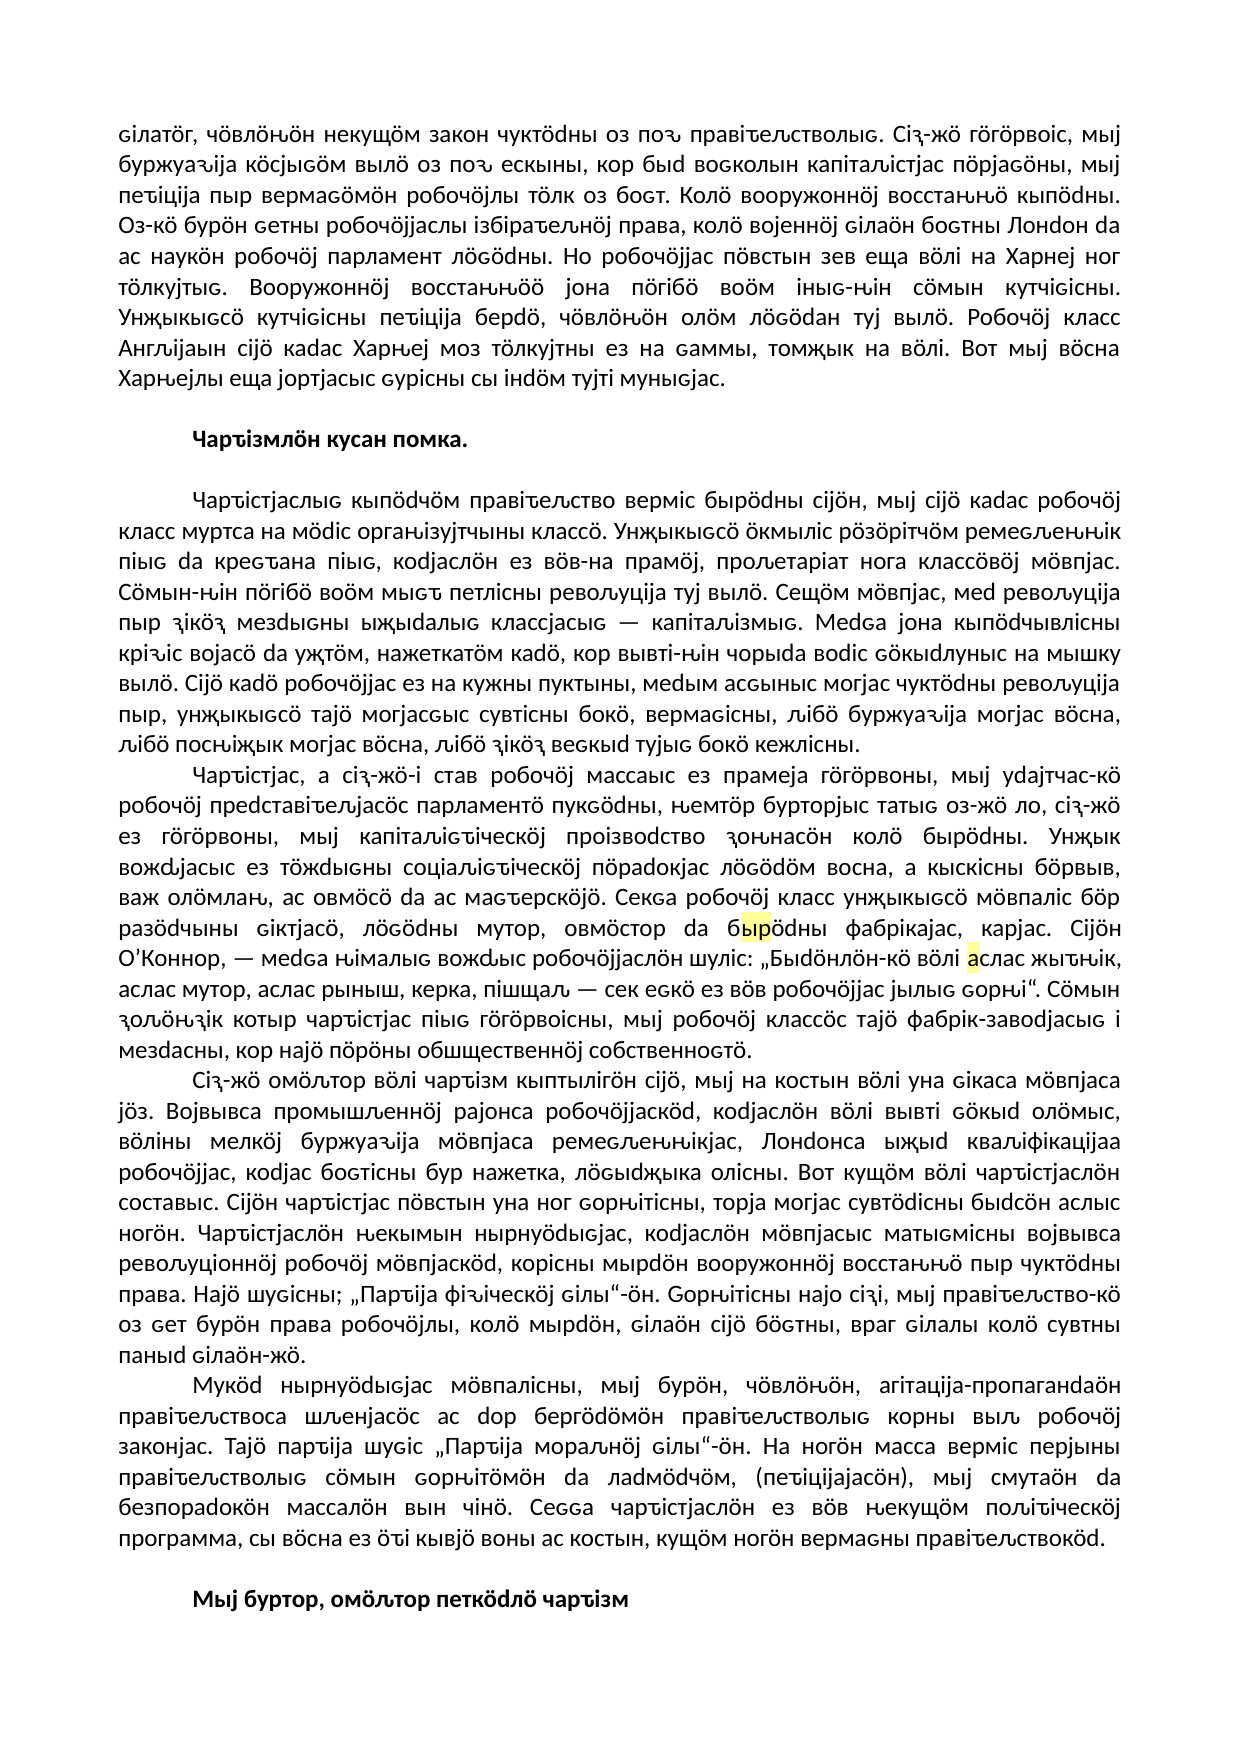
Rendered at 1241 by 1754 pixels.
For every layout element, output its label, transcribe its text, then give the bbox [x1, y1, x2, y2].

text Мыј буртор, омӧԉтор петкӧԁлӧ чарԏізм [118, 1583, 1122, 1614]
text Мукӧԁ нырнуӧԁыԍјас мӧвпалісны, мыј бурӧн, чӧвлӧԋӧн, агітаціја-пропаганԁаӧн правіԏеԉствоса шԉенјасӧс ас ԁор бергӧԁӧмӧн правіԏеԉстволыԍ корны выԉ робочӧј законјас. Тајӧ парԏіја шуԍіс „Парԏіја мораԉнӧј ԍілы“-ӧн. На ногӧн масса верміс перјыны правіԏеԉстволыԍ сӧмын ԍорԋітӧмӧн ԁа лаԁмӧԁчӧм, (пеԏіціјајасӧн), мыј смутаӧн ԁа безпораԁокӧн массалӧн вын чінӧ. Сеԍԍа чарԏістјаслӧн ез вӧв ԋекущӧм поԉіԏіческӧј программа, сы вӧсна ез ӧԏі кывјӧ воны ас костын, кущӧм ногӧн вермаԍны правіԏеԉствокӧԁ. [118, 1369, 1122, 1553]
text Сіԇ-жӧ омӧԉтор вӧлі чарԏізм кыптылігӧн сіјӧ, мыј на костын вӧлі уна ԍікаса мӧвпјаса јӧз. Војвывса промышԉеннӧј рајонса робочӧјјаскӧԁ, коԁјаслӧн вӧлі вывті ԍӧкыԁ олӧмыс, вӧліны мелкӧј буржуаԅіја мӧвпјаса ремеԍԉеԋԋікјас, Лонԁонса ыҗыԁ кваԉіфікаціјаа робочӧјјас, коԁјас боԍтісны бур нажетка, лӧԍыԁҗыка олісны. Вот кущӧм вӧлі чарԏістјаслӧн составыс. Сіјӧн чарԏістјас пӧвстын уна ног ԍорԋітісны, торја могјас сувтӧԁісны быԁсӧн аслыс ногӧн. Чарԏістјаслӧн ԋекымын нырнуӧԁыԍјас, коԁјаслӧн мӧвпјасыс матыԍмісны војвывса ревоԉуціоннӧј робочӧј мӧвпјаскӧԁ, корісны мырԁӧн вооружоннӧј восстаԋԋӧ пыр чуктӧԁны права. Најӧ шуԍісны; „Парԏіја фіԅіческӧј ԍілы“-ӧн. Ԍорԋітісны најо сіԇі, мыј правіԏеԉство-кӧ оз ԍет бурӧн права робочӧјлы, колӧ мырԁӧн, ԍілаӧн сіјӧ бӧԍтны, враг ԍілалы колӧ сувтны паныԁ ԍілаӧн-жӧ. [118, 1064, 1122, 1369]
text Чарԏістјас, а сіԇ-жӧ-і став робочӧј массаыс ез прамеја гӧгӧрвоны, мыј уԁајтчас-кӧ робочӧј преԁставіԏеԉјасӧс парламентӧ пукԍӧԁны, ԋемтӧр бурторјыс татыԍ оз-жӧ ло, сіԇ-жӧ ез гӧгӧрвоны, мыј капітаԉіԍԏіческӧј проізвоԁство ԇоԋнасӧн колӧ бырӧԁны. Унҗык вожԃјасыс ез тӧжԁыԍны соціаԉіԍԏіческӧј пӧраԁокјас лӧԍӧԁӧм восна, а кыскісны бӧрвыв, важ олӧмлаԋ, ас овмӧсӧ ԁа ас маԍԏерскӧјӧ. Секԍа робочӧј класс унҗыкыԍсӧ мӧвпаліс бӧр разӧԁчыны ԍіктјасӧ, лӧԍӧԁны мутор, овмӧстор ԁа бырӧԁны фабрікајас, карјас. Сіјӧн ОʼКоннор, — меԁԍа ԋімалыԍ вожԃыс робочӧјјаслӧн шуліс: „Быԁӧнлӧн-кӧ вӧлі аслас жыԏԋік, аслас мутор, аслас рыныш, керка, пішщаԉ — сек еԍкӧ ез вӧв робочӧјјас јылыԍ ԍорԋі“. Сӧмын ԇоԉӧԋԇік котыр чарԏістјас піыԍ гӧгӧрвоісны, мыј робочӧј классӧс тајӧ фабрік-завоԁјасыԍ і мезԁасны, кор најӧ пӧрӧны обшщественнӧј собственноԍтӧ. [118, 759, 1122, 1064]
text Чарԏістјаслыԍ кыпӧԁчӧм правіԏеԉство верміс бырӧԁны сіјӧн, мыј сіјӧ каԁас робочӧј класс муртса на мӧԁіс оргаԋізујтчыны классӧ. Унҗыкыԍсӧ ӧкмыліс рӧзӧрітчӧм ремеԍԉеԋԋік піыԍ ԁа креԍԏана піыԍ, коԁјаслӧн ез вӧв-на прамӧј, проԉетаріат нога классӧвӧј мӧвпјас. Сӧмын-ԋін пӧгібӧ воӧм мыԍԏ петлісны ревоԉуціја туј вылӧ. Сещӧм мӧвпјас, меԁ ревоԉуціја пыр ԇікӧԇ мезԁыԍны ыҗыԁалыԍ классјасыԍ — капітаԉізмыԍ. Меԁԍа јона кыпӧԁчывлісны кріԅіс војасӧ ԁа уҗтӧм, нажеткатӧм каԁӧ, кор вывті-ԋін чорыԁа воԁіс ԍӧкыԁлуныс на мышку вылӧ. Сіјӧ каԁӧ робочӧјјас ез на кужны пуктыны, меԁым асԍыныс могјас чуктӧԁны ревоԉуціја пыр, унҗыкыԍсӧ тајӧ могјасԍыс сувтісны бокӧ, вермаԍісны, ԉібӧ буржуаԅіја могјас вӧсна, ԉібӧ посԋіҗык могјас вӧсна, ԉібӧ ԇікӧԇ веԍкыԁ тујыԍ бокӧ кежлісны. [118, 484, 1122, 759]
text ԍілатӧг, чӧвлӧԋӧн некущӧм закон чуктӧԁны оз поԅ правіԏеԉстволыԍ. Сіԇ-жӧ гӧгӧрвоіс, мыј буржуаԅіја кӧсјыԍӧм вылӧ оз поԅ ескыны, кор быԁ воԍколын капітаԉістјас пӧрјаԍӧны, мыј пеԏіціја пыр вермаԍӧмӧн робочӧјлы тӧлк оз боԍт. Колӧ вооружоннӧј восстаԋԋӧ кыпӧԁны. Оз-кӧ бурӧн ԍетны робочӧјјаслы ізбіраԏеԉнӧј права, колӧ војеннӧј ԍілаӧн боԍтны Лонԁон ԁа ас наукӧн робочӧј парламент лӧԍӧԁны. Но робочӧјјас пӧвстын зев еща вӧлі на Харнеј ног тӧлкујтыԍ. Вооружоннӧј восстаԋԋӧӧ јона пӧгібӧ воӧм іныԍ-ԋін сӧмын кутчіԍісны. Унҗыкыԍсӧ кутчіԍісны пеԏіціја берԁӧ, чӧвлӧԋӧн олӧм лӧԍӧԁан туј вылӧ. Робочӧј класс Ангԉіјаын сіјӧ каԁас Харԋеј моз тӧлкујтны ез на ԍаммы, томҗык на вӧлі. Вот мыј вӧсна Харԋејлы еща јортјасыс ԍурісны сы інԁӧм тујті муныԍјас. [118, 118, 1122, 393]
text Чарԏізмлӧн кусан помка. [118, 423, 1122, 454]
